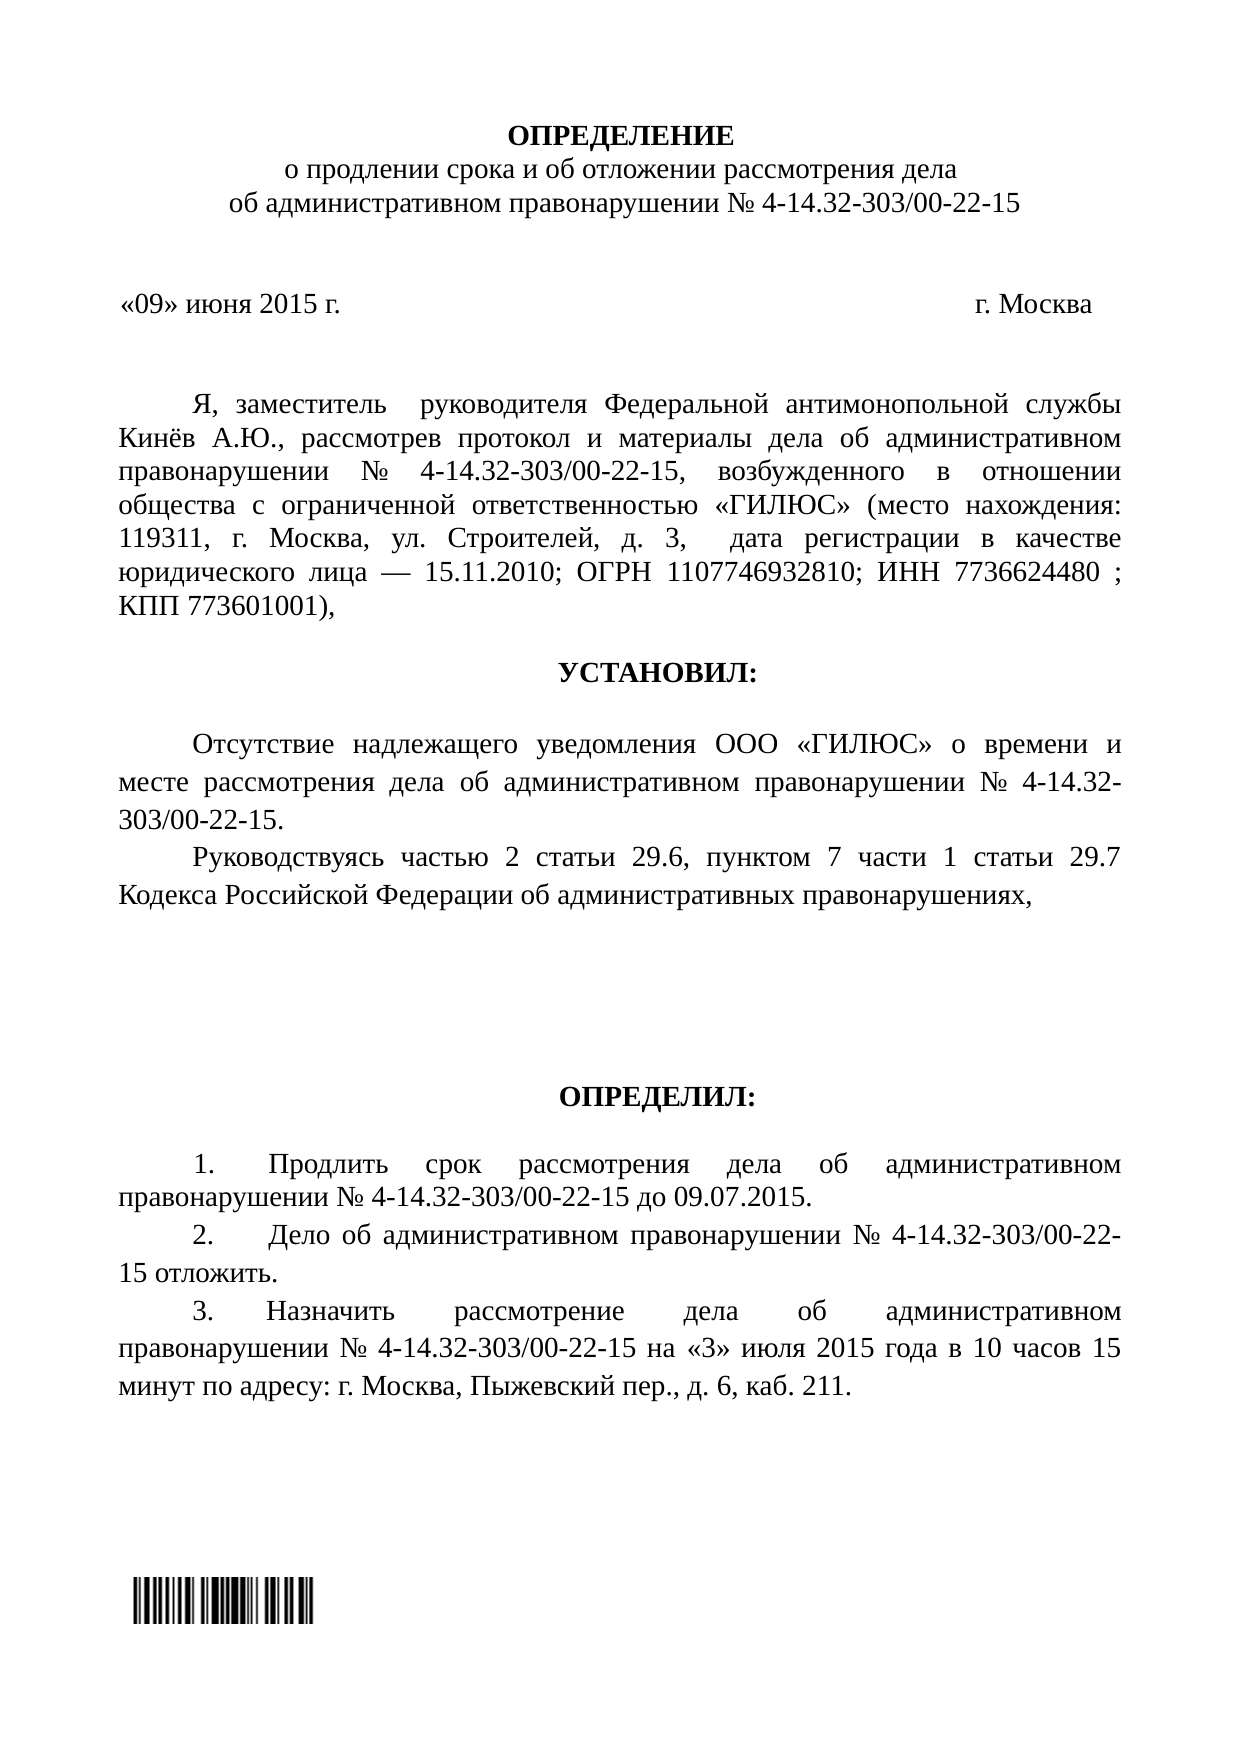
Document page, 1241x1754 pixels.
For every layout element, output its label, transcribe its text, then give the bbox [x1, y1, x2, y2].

list Продлить срок рассмотрения дела об административном правонарушении № 4-14.32-303/00-22-15 до 09.07.2015. [118, 1146, 1122, 1213]
text «09» июня 2015 г. г. Москва [120, 286, 1122, 319]
text ОПРЕДЕЛЕНИЕ [120, 118, 1122, 152]
text об административном правонарушении № 4-14.32-303/00-22-15 [120, 185, 1122, 219]
picture [118, 1577, 331, 1624]
text Руководствуясь частью 2 статьи 29.6, пунктом 7 части 1 статьи 29.7 Кодекса Российской Федерации об административных правонарушениях, [118, 835, 1122, 911]
text о продлении срока и об отложении рассмотрения дела [120, 152, 1122, 185]
text Я, заместитель руководителя Федеральной антимонопольной службы Кинёв А.Ю., рассмотрев протокол и материалы дела об административном правонарушении № 4-14.32-303/00-22-15, возбужденного в отношении общества с ограниченной ответственностью «ГИЛЮС» (место нахождения: 119311, г. Москва, ул. Строителей, д. 3, дата регистрации в качестве юридического лица — 15.11.2010; ОГРН 1107746932810; ИНН 7736624480 ; КПП 773601001), [118, 386, 1122, 621]
text Отсутствие надлежащего уведомления ООО «ГИЛЮС» о времени и месте рассмотрения дела об административном правонарушении № 4-14.32-303/00-22-15. [118, 722, 1122, 835]
text 3. Назначить рассмотрение дела об административном правонарушении № 4-14.32-303/00-22-15 на «3» июля 2015 года в 10 часов 15 минут по адресу: г. Москва, Пыжевский пер., д. 6, каб. 211. [118, 1288, 1122, 1402]
list Дело об административном правонарушении № 4-14.32-303/00-22-15 отложить. [118, 1213, 1122, 1288]
text ОПРЕДЕЛИЛ: [118, 1079, 1122, 1112]
text УСТАНОВИЛ: [118, 655, 1122, 688]
